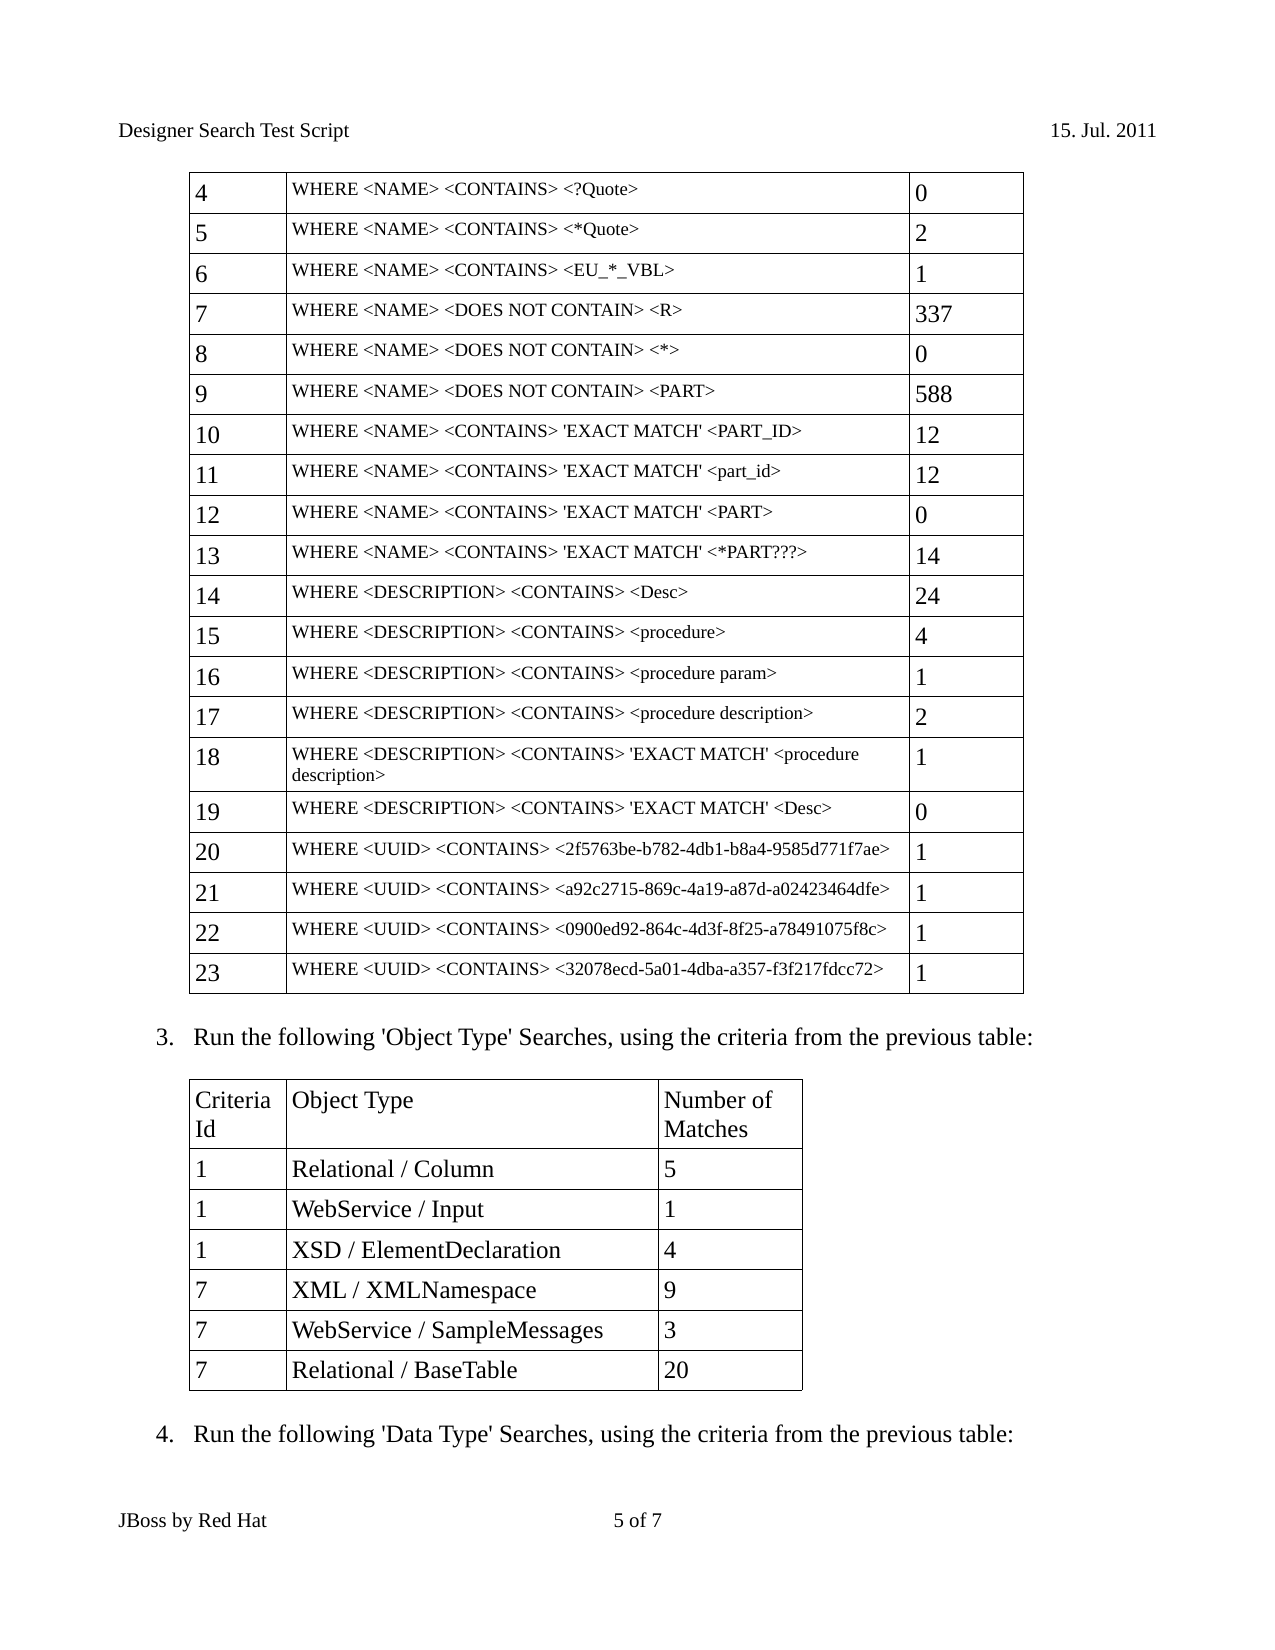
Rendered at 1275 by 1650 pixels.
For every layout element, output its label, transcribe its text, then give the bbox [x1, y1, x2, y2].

table_cell WebService / Input [287, 1190, 658, 1229]
table_cell 5 [659, 1149, 802, 1188]
table_cell WHERE <NAME> <CONTAINS> <?Quote> [287, 173, 909, 212]
table_cell 14 [910, 536, 1023, 575]
table_cell 1 [190, 1230, 286, 1269]
table_cell XSD / ElementDeclaration [287, 1230, 658, 1269]
table_cell 2 [910, 214, 1023, 253]
table_cell 11 [190, 455, 286, 495]
table_cell 12 [910, 415, 1023, 454]
table_cell 0 [910, 335, 1023, 374]
table_cell WHERE <DESCRIPTION> <CONTAINS> <procedure> [287, 617, 909, 656]
table_cell 1 [910, 738, 1023, 791]
table_cell WHERE <DESCRIPTION> <CONTAINS> <procedure param> [287, 657, 909, 696]
table_cell 0 [910, 792, 1023, 832]
table_cell 4 [659, 1230, 802, 1269]
table_cell 1 [190, 1149, 286, 1188]
list Run the following 'Data Type' Searches, using the criteria from the previous table: [156, 1419, 1157, 1448]
table_cell 7 [190, 1351, 286, 1390]
table_cell 13 [190, 536, 286, 575]
table_cell 10 [190, 415, 286, 454]
list Run the following 'Object Type' Searches, using the criteria from the previous table: [156, 1022, 1157, 1050]
table_cell 12 [190, 496, 286, 535]
table_cell 16 [190, 657, 286, 696]
table_cell 20 [190, 833, 286, 872]
table_cell 1 [659, 1190, 802, 1229]
table_cell 3 [659, 1311, 802, 1350]
table_cell Relational / BaseTable [287, 1351, 658, 1390]
table_cell 7 [190, 294, 286, 333]
table_cell WHERE <NAME> <CONTAINS> 'EXACT MATCH' <part_id> [287, 455, 909, 495]
table_cell 1 [910, 873, 1023, 912]
table_cell 9 [190, 375, 286, 414]
table_cell 12 [910, 455, 1023, 495]
table_header Number of Matches [659, 1080, 802, 1148]
table_cell 22 [190, 913, 286, 952]
table_cell 1 [910, 954, 1023, 993]
table_header Criteria Id [190, 1080, 286, 1148]
table_cell 0 [910, 173, 1023, 212]
table_cell WHERE <NAME> <CONTAINS> <*Quote> [287, 214, 909, 253]
table_cell 6 [190, 254, 286, 293]
table_cell WHERE <NAME> <CONTAINS> <EU_*_VBL> [287, 254, 909, 293]
table_cell 15 [190, 617, 286, 656]
table_cell WHERE <UUID> <CONTAINS> <32078ecd-5a01-4dba-a357-f3f217fdcc72> [287, 954, 909, 993]
table_cell 24 [910, 576, 1023, 616]
table_cell WHERE <NAME> <CONTAINS> 'EXACT MATCH' <PART> [287, 496, 909, 535]
table_cell WHERE <NAME> <CONTAINS> 'EXACT MATCH' <PART_ID> [287, 415, 909, 454]
table_cell 19 [190, 792, 286, 832]
table_cell WHERE <DESCRIPTION> <CONTAINS> <procedure description> [287, 697, 909, 737]
table_cell 8 [190, 335, 286, 374]
table_cell WHERE <NAME> <DOES NOT CONTAIN> <PART> [287, 375, 909, 414]
table_cell 5 [190, 214, 286, 253]
table_cell 7 [190, 1311, 286, 1350]
table_cell 337 [910, 294, 1023, 333]
table_cell 4 [190, 173, 286, 212]
table_cell 20 [659, 1351, 802, 1390]
table_cell Relational / Column [287, 1149, 658, 1188]
table_cell WHERE <NAME> <CONTAINS> 'EXACT MATCH' <*PART???> [287, 536, 909, 575]
table_cell 21 [190, 873, 286, 912]
table_cell WHERE <UUID> <CONTAINS> <0900ed92-864c-4d3f-8f25-a78491075f8c> [287, 913, 909, 952]
table_cell 18 [190, 738, 286, 791]
table_header Object Type [287, 1080, 658, 1148]
table_cell 7 [190, 1270, 286, 1309]
table_cell 1 [910, 254, 1023, 293]
table_cell WHERE <UUID> <CONTAINS> <a92c2715-869c-4a19-a87d-a02423464dfe> [287, 873, 909, 912]
table_cell 1 [910, 833, 1023, 872]
table_cell 23 [190, 954, 286, 993]
table_cell WHERE <DESCRIPTION> <CONTAINS> <Desc> [287, 576, 909, 616]
table_cell WebService / SampleMessages [287, 1311, 658, 1350]
table_cell 1 [190, 1190, 286, 1229]
table_cell 1 [910, 657, 1023, 696]
table_cell WHERE <NAME> <DOES NOT CONTAIN> <R> [287, 294, 909, 333]
table_cell XML / XMLNamespace [287, 1270, 658, 1309]
table_cell 1 [910, 913, 1023, 952]
table_cell WHERE <DESCRIPTION> <CONTAINS> 'EXACT MATCH' <procedure description> [287, 738, 909, 791]
table_cell 17 [190, 697, 286, 737]
table_cell 9 [659, 1270, 802, 1309]
table_cell WHERE <NAME> <DOES NOT CONTAIN> <*> [287, 335, 909, 374]
table_cell 0 [910, 496, 1023, 535]
table_cell 14 [190, 576, 286, 616]
table_cell 2 [910, 697, 1023, 737]
table_cell 4 [910, 617, 1023, 656]
table_cell 588 [910, 375, 1023, 414]
table_cell WHERE <DESCRIPTION> <CONTAINS> 'EXACT MATCH' <Desc> [287, 792, 909, 832]
table_cell WHERE <UUID> <CONTAINS> <2f5763be-b782-4db1-b8a4-9585d771f7ae> [287, 833, 909, 872]
